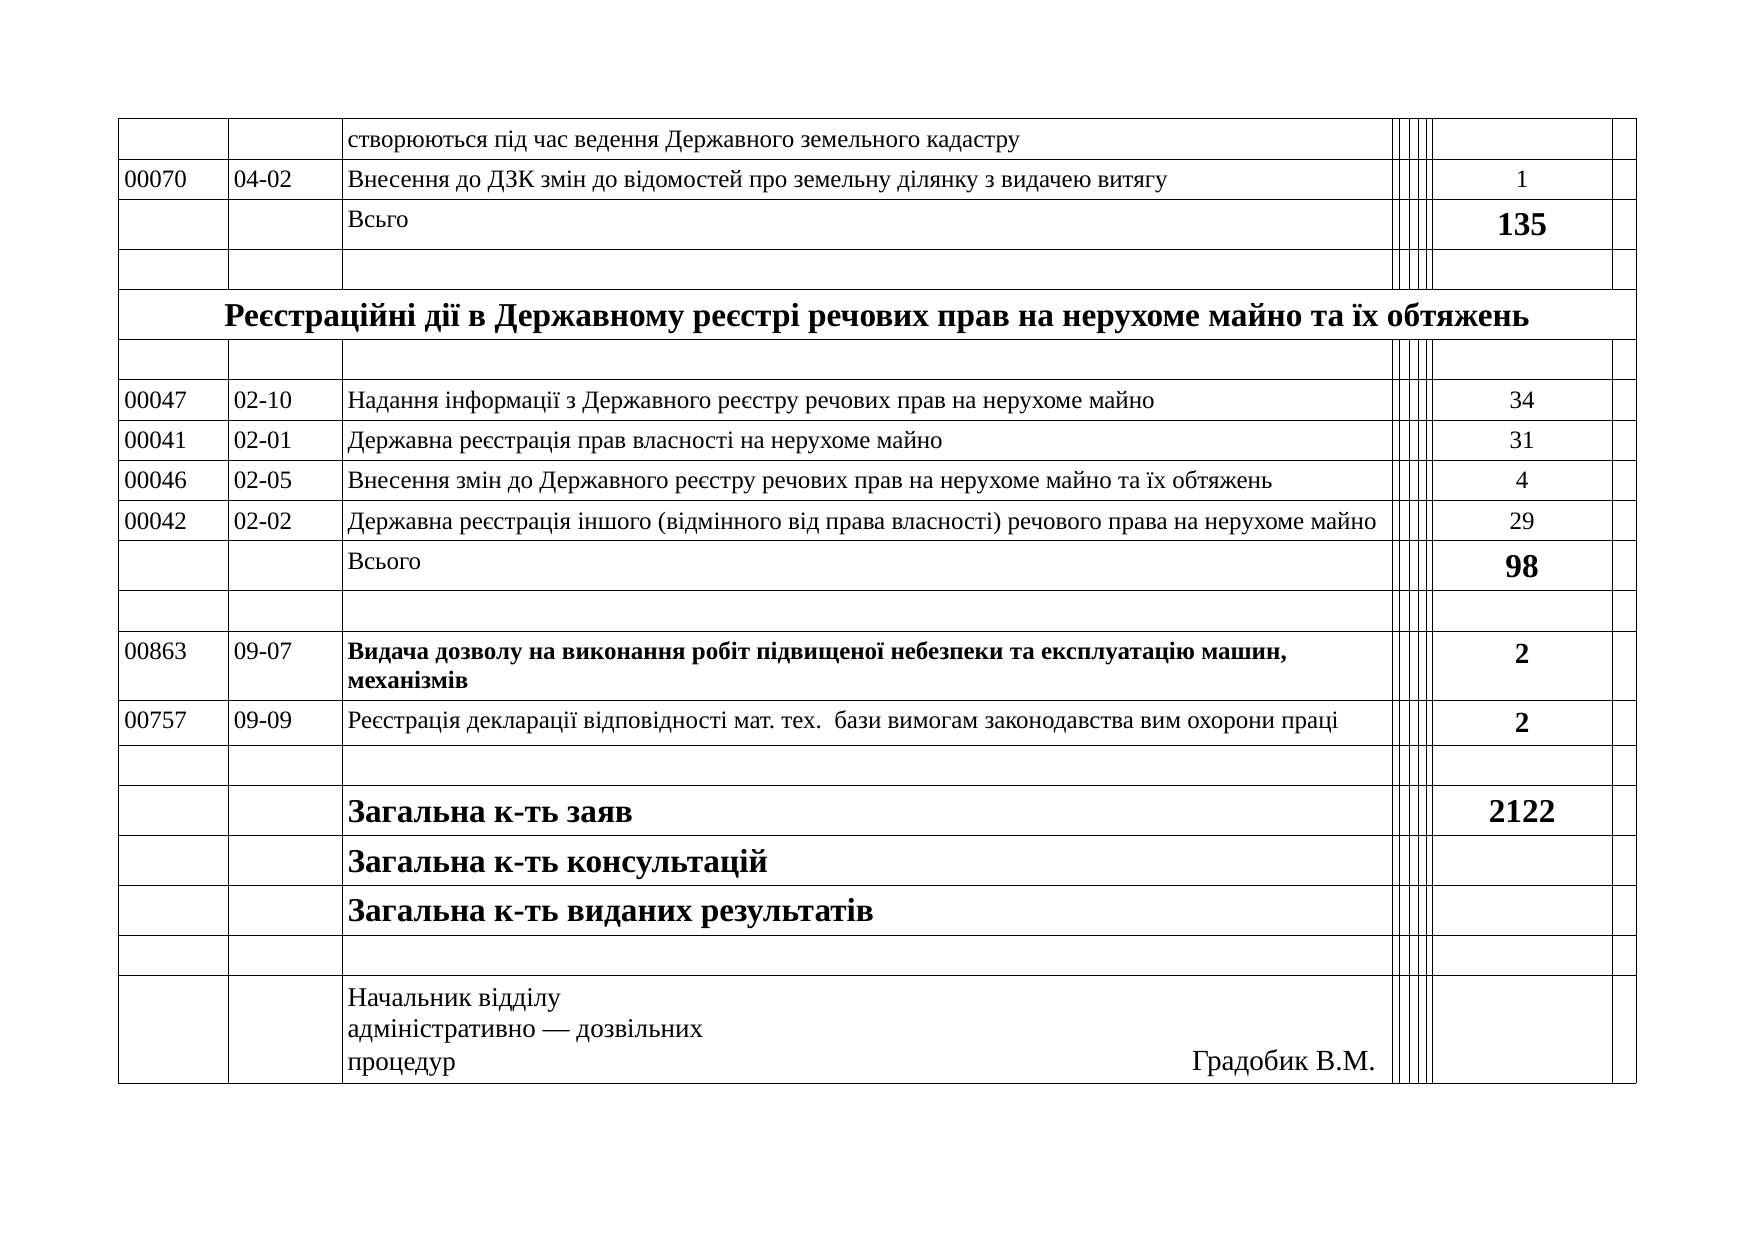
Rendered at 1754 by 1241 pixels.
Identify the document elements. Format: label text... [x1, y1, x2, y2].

table_cell [1419, 119, 1426, 158]
table_cell [1393, 976, 1399, 1082]
table_cell 02-02 [229, 501, 342, 540]
table_cell Реєстрація декларації відповідності мат. тех. бази вимогам законодавства вим охорони праці [343, 701, 1392, 745]
table_cell [1427, 541, 1432, 590]
table_cell [1400, 200, 1409, 249]
table_cell [1410, 746, 1418, 785]
table_cell [1427, 886, 1432, 935]
table_cell [1419, 461, 1426, 500]
table_cell [1410, 200, 1418, 249]
table_cell Видача дозволу на виконання робіт підвищеної небезпеки та експлуатацію машин, механізмів [343, 632, 1392, 700]
table_cell 00041 [119, 421, 228, 460]
table_cell [1410, 119, 1418, 158]
table_cell [119, 541, 228, 590]
table_cell [1433, 250, 1612, 289]
table_cell [229, 786, 342, 835]
table_cell 34 [1433, 380, 1612, 419]
table_cell [1410, 836, 1418, 885]
table_cell [1410, 976, 1418, 1082]
table_cell [1433, 340, 1612, 379]
table_cell [1393, 936, 1399, 975]
table_cell Реєстраційні дії в Державному реєстрі речових прав на нерухоме майно та їх обтяжень [119, 290, 1636, 339]
table_cell [229, 976, 342, 1082]
table_cell [1410, 886, 1418, 935]
table_cell [1400, 746, 1409, 785]
table_cell [1427, 701, 1432, 745]
table_cell 29 [1433, 501, 1612, 540]
table_cell 00757 [119, 701, 228, 745]
table_cell [1393, 160, 1399, 199]
table_cell [229, 541, 342, 590]
table_cell [1393, 461, 1399, 500]
table_cell 04-02 [229, 160, 342, 199]
table_cell [1393, 501, 1399, 540]
table_cell [343, 250, 1392, 289]
table_cell [1427, 421, 1432, 460]
table_cell [1433, 976, 1612, 1082]
table_cell [1400, 421, 1409, 460]
table_cell [1613, 380, 1636, 419]
table_cell [1400, 380, 1409, 419]
table_cell [1419, 632, 1426, 700]
table_cell 00042 [119, 501, 228, 540]
table_cell [1400, 501, 1409, 540]
table_cell [1393, 380, 1399, 419]
table_cell [119, 591, 228, 631]
table_cell [1393, 591, 1399, 631]
table_cell [1419, 250, 1426, 289]
table_cell [1400, 250, 1409, 289]
table_cell 2 [1433, 632, 1612, 700]
table_cell [1400, 632, 1409, 700]
table_cell 2122 [1433, 786, 1612, 835]
table_cell [1419, 746, 1426, 785]
table_cell [343, 340, 1392, 379]
table_cell [1393, 746, 1399, 785]
table_cell [1427, 746, 1432, 785]
table_cell [1427, 160, 1432, 199]
table_cell 09-09 [229, 701, 342, 745]
table_cell створюються під час ведення Державного земельного кадастру [343, 119, 1392, 158]
table_cell [1613, 886, 1636, 935]
table_cell [229, 591, 342, 631]
table_cell Надання інформації з Державного реєстру речових прав на нерухоме майно [343, 380, 1392, 419]
table_cell [1393, 250, 1399, 289]
table_cell [1613, 976, 1636, 1082]
table_cell [119, 119, 228, 158]
table_cell 00046 [119, 461, 228, 500]
table_cell 09-07 [229, 632, 342, 700]
table_cell [1410, 632, 1418, 700]
table_cell [119, 836, 228, 885]
table_cell [1613, 746, 1636, 785]
table_cell [229, 119, 342, 158]
table_cell [1400, 119, 1409, 158]
table_cell Всьго [343, 200, 1392, 249]
table_cell [229, 200, 342, 249]
table_cell [1410, 591, 1418, 631]
table_cell [119, 340, 228, 379]
table_cell [1427, 461, 1432, 500]
table_cell [119, 786, 228, 835]
table_cell [1613, 340, 1636, 379]
table_cell [1393, 421, 1399, 460]
table_cell [1613, 541, 1636, 590]
table_cell [1410, 541, 1418, 590]
table_cell [1427, 976, 1432, 1082]
table_cell 135 [1433, 200, 1612, 249]
table_cell [343, 936, 1392, 975]
table_cell [1410, 461, 1418, 500]
table_cell Внесення до ДЗК змін до відомостей про земельну ділянку з видачею витягу [343, 160, 1392, 199]
table_cell [1419, 836, 1426, 885]
table_cell [1419, 340, 1426, 379]
table_cell [1427, 250, 1432, 289]
table_cell [1400, 541, 1409, 590]
table_cell [1393, 119, 1399, 158]
table_cell [1427, 632, 1432, 700]
table_cell [1433, 746, 1612, 785]
table_cell Загальна к-ть виданих результатів [343, 886, 1392, 935]
table_cell [1433, 836, 1612, 885]
table_cell [1427, 380, 1432, 419]
table_cell [1419, 200, 1426, 249]
table_cell [1393, 836, 1399, 885]
table_cell [1433, 886, 1612, 935]
table_cell [1410, 340, 1418, 379]
table_cell [1419, 701, 1426, 745]
table_cell 4 [1433, 461, 1612, 500]
table_cell [1410, 380, 1418, 419]
table_cell [1613, 250, 1636, 289]
table_cell [1400, 461, 1409, 500]
table_cell [1613, 591, 1636, 631]
table_cell [1400, 591, 1409, 631]
table_cell [1433, 591, 1612, 631]
table_cell [1613, 836, 1636, 885]
table_cell [1410, 250, 1418, 289]
table_cell [1410, 501, 1418, 540]
table_cell [1419, 976, 1426, 1082]
table_cell [1400, 886, 1409, 935]
table_cell [229, 886, 342, 935]
table_cell [1419, 501, 1426, 540]
table_cell [343, 746, 1392, 785]
table_cell [1427, 936, 1432, 975]
table_cell [1419, 541, 1426, 590]
table_cell Загальна к-ть консультацій [343, 836, 1392, 885]
table_cell [229, 250, 342, 289]
table_cell [1613, 632, 1636, 700]
table_cell [229, 836, 342, 885]
table_cell [119, 886, 228, 935]
table_cell [1427, 200, 1432, 249]
table_cell [1613, 701, 1636, 745]
table_cell [1419, 786, 1426, 835]
table_cell [1410, 701, 1418, 745]
table_cell [1393, 340, 1399, 379]
table_cell [1400, 786, 1409, 835]
table_cell [119, 200, 228, 249]
table_cell [1613, 200, 1636, 249]
table_cell 02-05 [229, 461, 342, 500]
table_cell 00070 [119, 160, 228, 199]
table_cell [1393, 701, 1399, 745]
table_cell [1400, 936, 1409, 975]
table_cell [1419, 936, 1426, 975]
table_cell [1393, 200, 1399, 249]
table_cell 31 [1433, 421, 1612, 460]
table_cell [229, 340, 342, 379]
table_cell [1419, 160, 1426, 199]
table_cell [1419, 380, 1426, 419]
table_cell 02-10 [229, 380, 342, 419]
table_cell [229, 746, 342, 785]
table_cell Всього [343, 541, 1392, 590]
table_cell [1433, 119, 1612, 158]
table_cell [1433, 936, 1612, 975]
table_cell [1410, 936, 1418, 975]
table_cell [1419, 886, 1426, 935]
table_cell 00047 [119, 380, 228, 419]
table_cell [343, 591, 1392, 631]
table_cell [1400, 160, 1409, 199]
table_cell [1613, 119, 1636, 158]
table_cell [119, 936, 228, 975]
table_cell [1410, 786, 1418, 835]
table_cell 98 [1433, 541, 1612, 590]
table_cell [229, 936, 342, 975]
table_cell [1393, 886, 1399, 935]
table_cell Державна реєстрація прав власності на нерухоме майно [343, 421, 1392, 460]
table_cell [119, 746, 228, 785]
table_cell [1419, 421, 1426, 460]
table_cell [1613, 461, 1636, 500]
table_cell [1613, 160, 1636, 199]
table_cell [1427, 591, 1432, 631]
table_cell [1410, 160, 1418, 199]
table_cell [1427, 786, 1432, 835]
table_cell [1393, 541, 1399, 590]
table_cell [1410, 421, 1418, 460]
table_cell [1419, 591, 1426, 631]
table_cell [1393, 786, 1399, 835]
table_cell 00863 [119, 632, 228, 700]
table_cell Начальник відділу адміністративно — дозвільних процедур Градобик В.М. [343, 976, 1392, 1082]
table_cell [1400, 701, 1409, 745]
table_cell [1400, 976, 1409, 1082]
table_cell Загальна к-ть заяв [343, 786, 1392, 835]
table_cell [1400, 836, 1409, 885]
table_cell [1613, 501, 1636, 540]
table_cell Державна реєстрація іншого (відмінного від права власності) речового права на нерухоме майно [343, 501, 1392, 540]
table_cell 1 [1433, 160, 1612, 199]
table_cell [1613, 936, 1636, 975]
table_cell [1427, 836, 1432, 885]
table_cell [1427, 340, 1432, 379]
table_cell [1400, 340, 1409, 379]
table_cell 2 [1433, 701, 1612, 745]
table_cell [119, 976, 228, 1082]
table_cell [1393, 632, 1399, 700]
table_cell 02-01 [229, 421, 342, 460]
table_cell [1427, 119, 1432, 158]
table_cell [1427, 501, 1432, 540]
table_cell [119, 250, 228, 289]
table_cell [1613, 421, 1636, 460]
table_cell Внесення змін до Державного реєстру речових прав на нерухоме майно та їх обтяжень [343, 461, 1392, 500]
table_cell [1613, 786, 1636, 835]
